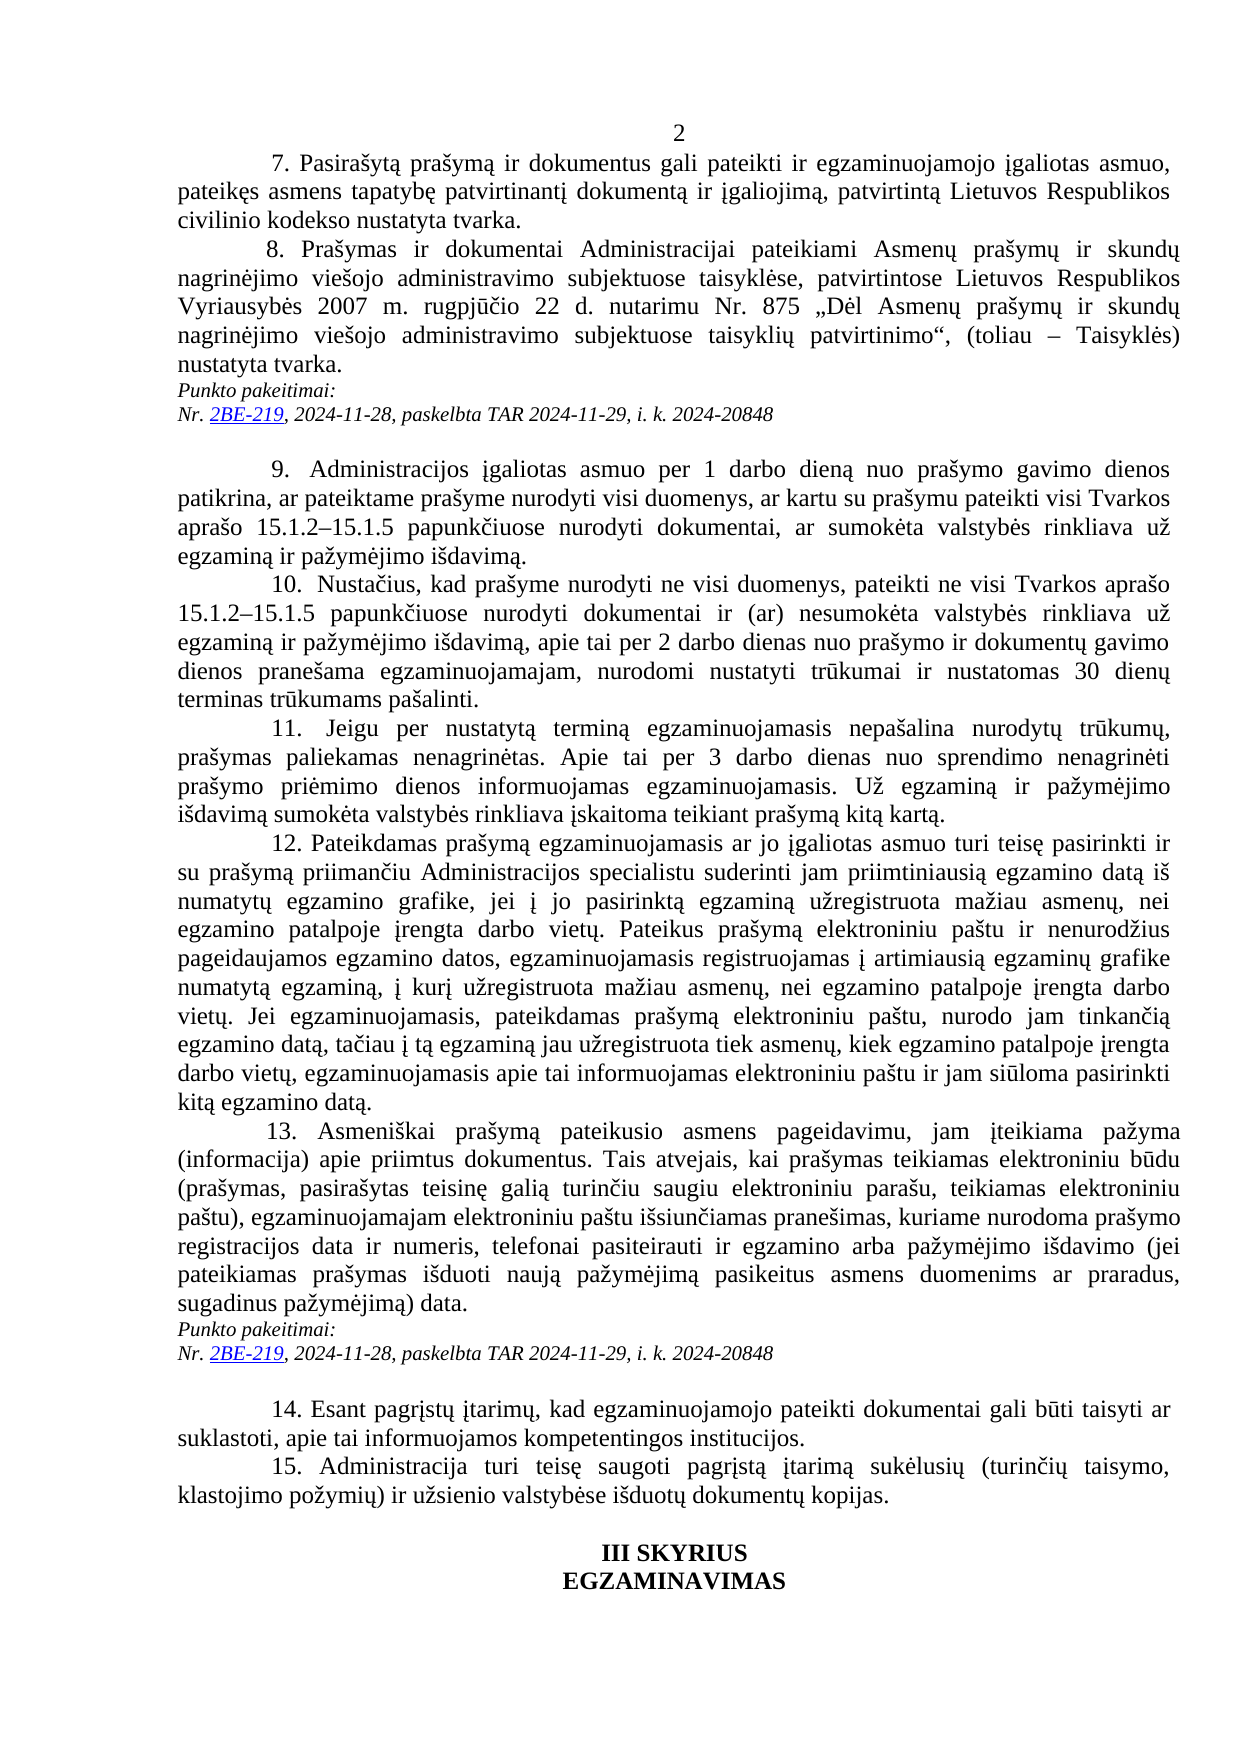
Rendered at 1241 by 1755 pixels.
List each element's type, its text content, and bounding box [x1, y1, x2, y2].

text 15. Administracija turi teisę saugoti pagrįstą įtarimą sukėlusių (turinčių taisymo, klastojimo požymių) ir užsienio valstybėse išduotų dokumentų kopijas. [177, 1451, 1171, 1509]
text Nr. 2BE-219, 2024-11-28, paskelbta TAR 2024-11-29, i. k. 2024-20848 [177, 402, 1181, 426]
text Nr. 2BE-219, 2024-11-28, paskelbta TAR 2024-11-29, i. k. 2024-20848 [177, 1341, 1181, 1365]
text 8. Prašymas ir dokumentai Administracijai pateikiami Asmenų prašymų ir skundų nagrinėjimo viešojo administravimo subjektuose taisyklėse, patvirtintose Lietuvos Respublikos Vyriausybės 2007 m. rugpjūčio 22 d. nutarimu Nr. 875 „Dėl Asmenų prašymų ir skundų nagrinėjimo viešojo administravimo subjektuose taisyklių patvirtinimo“, (toliau – Taisyklės) nustatyta tvarka. [177, 234, 1181, 378]
text 10. Nustačius, kad prašyme nurodyti ne visi duomenys, pateikti ne visi Tvarkos aprašo 15.1.2–15.1.5 papunkčiuose nurodyti dokumentai ir (ar) nesumokėta valstybės rinkliava už egzaminą ir pažymėjimo išdavimą, apie tai per 2 darbo dienas nuo prašymo ir dokumentų gavimo dienos pranešama egzaminuojamajam, nurodomi nustatyti trūkumai ir nustatomas 30 dienų terminas trūkumams pašalinti. [177, 569, 1171, 713]
text 11. Jeigu per nustatytą terminą egzaminuojamasis nepašalina nurodytų trūkumų, prašymas paliekamas nenagrinėtas. Apie tai per 3 darbo dienas nuo sprendimo nenagrinėti prašymo priėmimo dienos informuojamas egzaminuojamasis. Už egzaminą ir pažymėjimo išdavimą sumokėta valstybės rinkliava įskaitoma teikiant prašymą kitą kartą. [177, 713, 1171, 828]
text 13. Asmeniškai prašymą pateikusio asmens pageidavimu, jam įteikiama pažyma (informacija) apie priimtus dokumentus. Tais atvejais, kai prašymas teikiamas elektroniniu būdu (prašymas, pasirašytas teisinę galią turinčiu saugiu elektroniniu parašu, teikiamas elektroniniu paštu), egzaminuojamajam elektroniniu paštu išsiunčiamas pranešimas, kuriame nurodoma prašymo registracijos data ir numeris, telefonai pasiteirauti ir egzamino arba pažymėjimo išdavimo (jei pateikiamas prašymas išduoti naują pažymėjimą pasikeitus asmens duomenims ar praradus, sugadinus pažymėjimą) data. [177, 1116, 1181, 1317]
text 7. Pasirašytą prašymą ir dokumentus gali pateikti ir egzaminuojamojo įgaliotas asmuo, pateikęs asmens tapatybę patvirtinantį dokumentą ir įgaliojimą, patvirtintą Lietuvos Respublikos civilinio kodekso nustatyta tvarka. [177, 148, 1171, 234]
text Punkto pakeitimai: [177, 1317, 1181, 1341]
text 14. Esant pagrįstų įtarimų, kad egzaminuojamojo pateikti dokumentai gali būti taisyti ar suklastoti, apie tai informuojamos kompetentingos institucijos. [177, 1394, 1171, 1451]
text EGZAMINAVIMAS [177, 1566, 1171, 1595]
text Punkto pakeitimai: [177, 378, 1181, 402]
text 9. Administracijos įgaliotas asmuo per 1 darbo dieną nuo prašymo gavimo dienos patikrina, ar pateiktame prašyme nurodyti visi duomenys, ar kartu su prašymu pateikti visi Tvarkos aprašo 15.1.2–15.1.5 papunkčiuose nurodyti dokumentai, ar sumokėta valstybės rinkliava už egzaminą ir pažymėjimo išdavimą. [177, 454, 1171, 569]
text 12. Pateikdamas prašymą egzaminuojamasis ar jo įgaliotas asmuo turi teisę pasirinkti ir su prašymą priimančiu Administracijos specialistu suderinti jam priimtiniausią egzamino datą iš numatytų egzamino grafike, jei į jo pasirinktą egzaminą užregistruota mažiau asmenų, nei egzamino patalpoje įrengta darbo vietų. Pateikus prašymą elektroniniu paštu ir nenurodžius pageidaujamos egzamino datos, egzaminuojamasis registruojamas į artimiausią egzaminų grafike numatytą egzaminą, į kurį užregistruota mažiau asmenų, nei egzamino patalpoje įrengta darbo vietų. Jei egzaminuojamasis, pateikdamas prašymą elektroniniu paštu, nurodo jam tinkančią egzamino datą, tačiau į tą egzaminą jau užregistruota tiek asmenų, kiek egzamino patalpoje įrengta darbo vietų, egzaminuojamasis apie tai informuojamas elektroniniu paštu ir jam siūloma pasirinkti kitą egzamino datą. [177, 828, 1171, 1116]
text III SKYRIUS [177, 1538, 1171, 1566]
